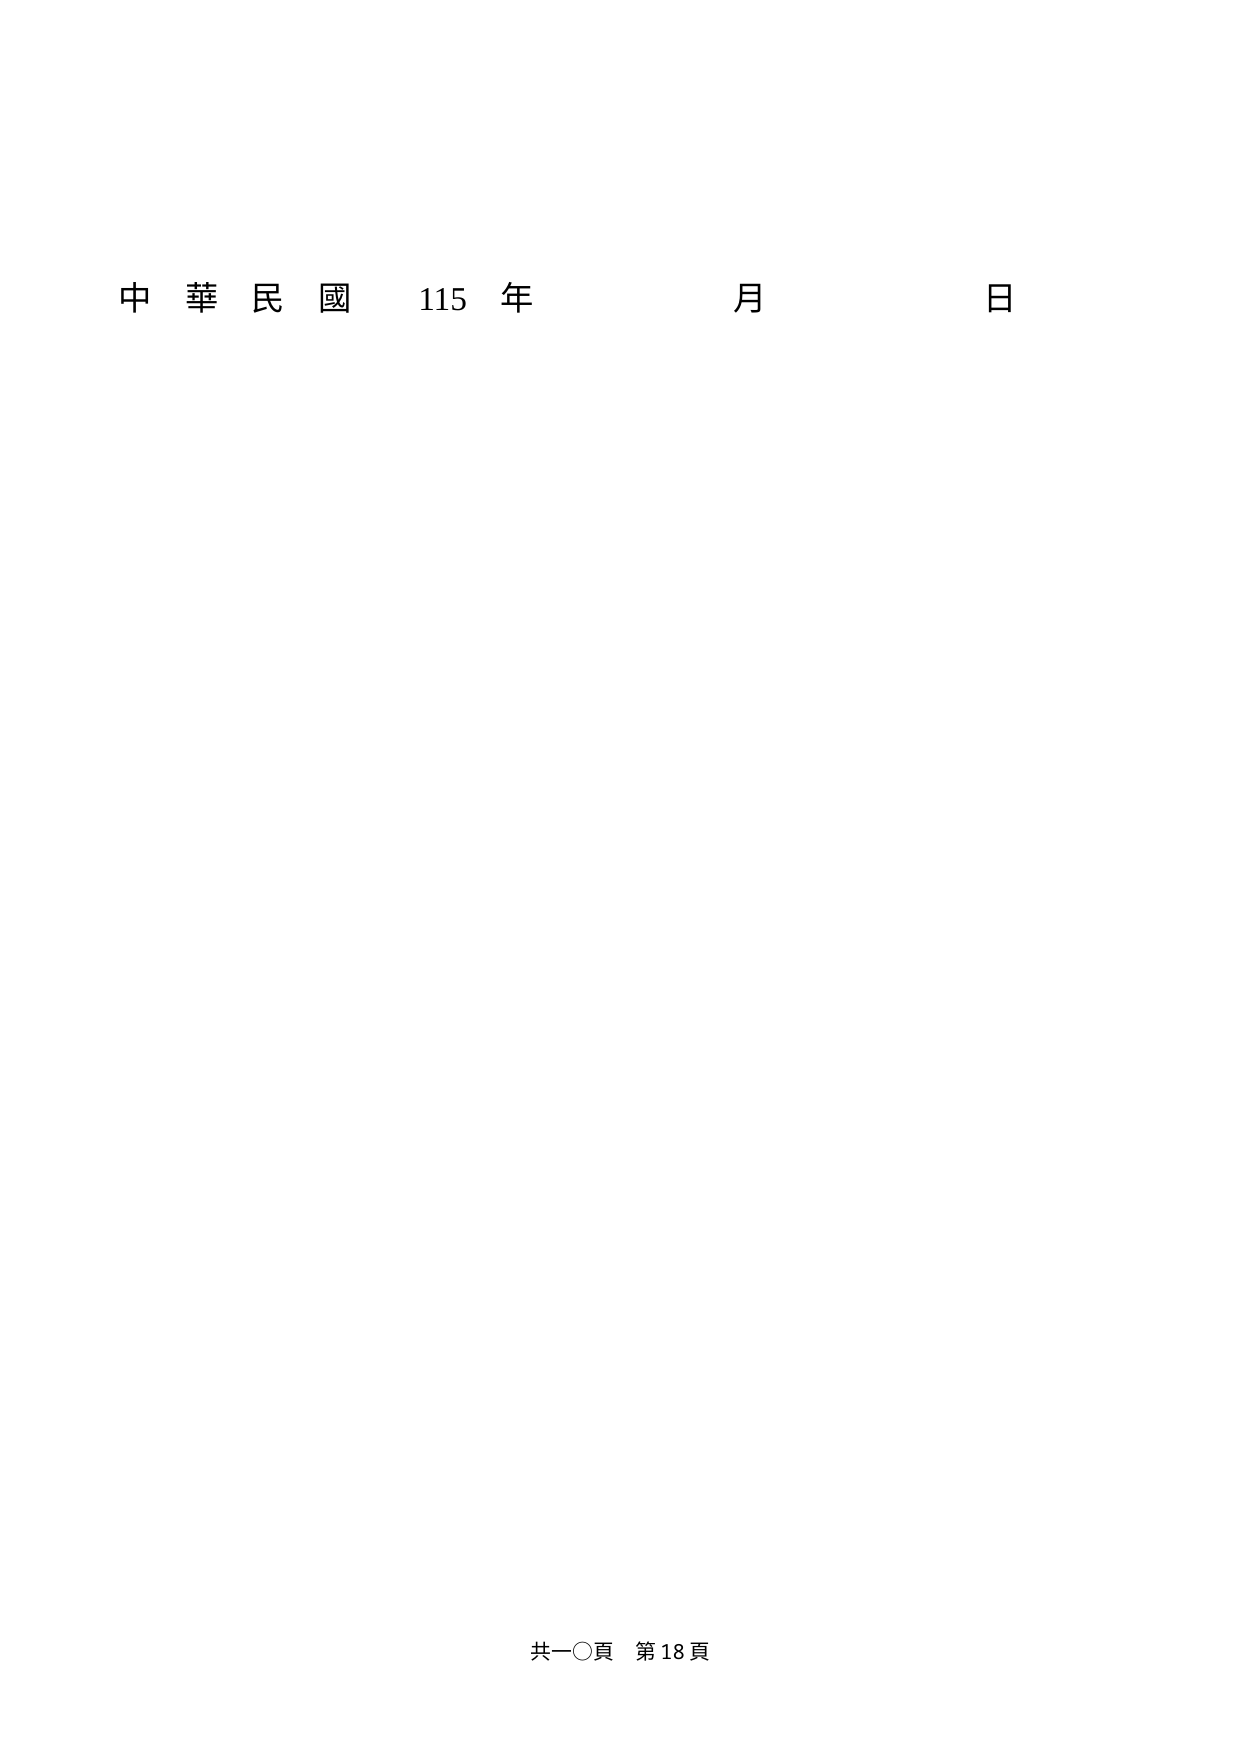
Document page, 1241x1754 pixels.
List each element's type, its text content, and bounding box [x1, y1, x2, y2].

text 中 華 民 國 115 年 月 日 [118, 254, 1122, 317]
